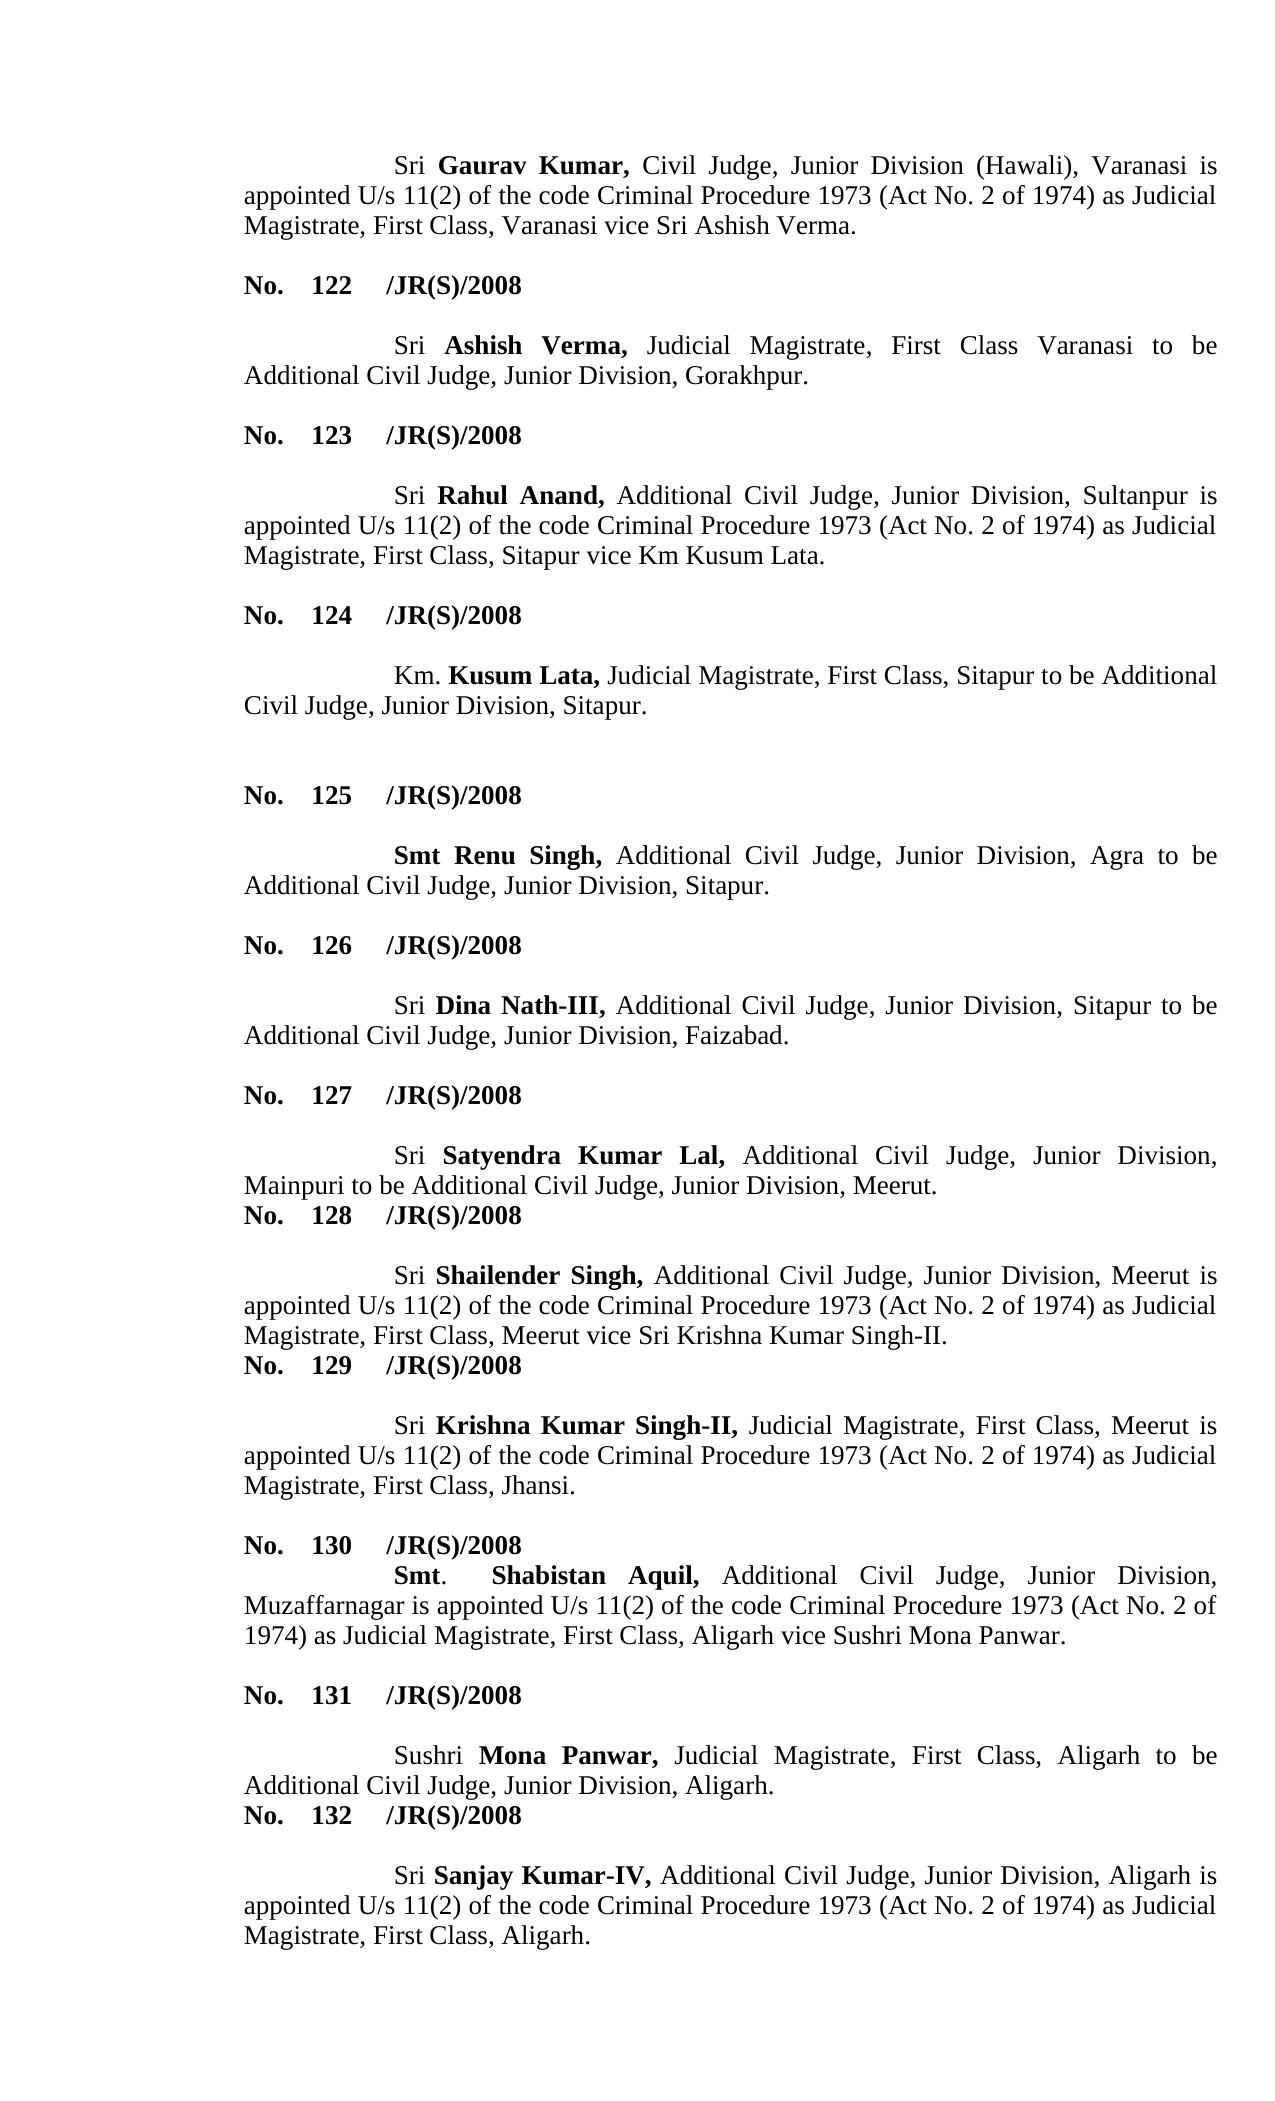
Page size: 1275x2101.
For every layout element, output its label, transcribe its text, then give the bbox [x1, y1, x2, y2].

table_header /JR(S)/2008 [375, 600, 539, 630]
table_header /JR(S)/2008 [375, 1800, 539, 1830]
table_header 128 [300, 1200, 375, 1230]
text Sri Krishna Kumar Singh-II, Judicial Magistrate, First Class, Meerut is appointed U/s 11(2) of the code Criminal Procedure 1973 (Act No. 2 of 1974) as Judicial Magistrate, First Class, Jhansi. [244, 1410, 1218, 1500]
table_header 123 [300, 420, 375, 450]
text Smt. Shabistan Aquil, Additional Civil Judge, Junior Division, Muzaffarnagar is appointed U/s 11(2) of the code Criminal Procedure 1973 (Act No. 2 of 1974) as Judicial Magistrate, First Class, Aligarh vice Sushri Mona Panwar. [244, 1560, 1218, 1650]
table_header 132 [300, 1800, 375, 1830]
table_header No. [233, 420, 300, 450]
table_header No. [233, 1350, 300, 1380]
text Sri Gaurav Kumar, Civil Judge, Junior Division (Hawali), Varanasi is appointed U/s 11(2) of the code Criminal Procedure 1973 (Act No. 2 of 1974) as Judicial Magistrate, First Class, Varanasi vice Sri Ashish Verma. [244, 150, 1218, 240]
text Smt Renu Singh, Additional Civil Judge, Junior Division, Agra to be Additional Civil Judge, Junior Division, Sitapur. [244, 840, 1218, 900]
text Sushri Mona Panwar, Judicial Magistrate, First Class, Aligarh to be Additional Civil Judge, Junior Division, Aligarh. [244, 1740, 1218, 1800]
table_header 126 [300, 930, 375, 960]
table_header No. [233, 1680, 300, 1710]
table_header No. [233, 1080, 300, 1110]
text Km. Kusum Lata, Judicial Magistrate, First Class, Sitapur to be Additional Civil Judge, Junior Division, Sitapur. [244, 660, 1218, 720]
table_header No. [233, 600, 300, 630]
table_header 124 [300, 600, 375, 630]
table_header 129 [300, 1350, 375, 1380]
table_header /JR(S)/2008 [375, 1200, 539, 1230]
text Sri Dina Nath-III, Additional Civil Judge, Junior Division, Sitapur to be Additional Civil Judge, Junior Division, Faizabad. [244, 990, 1218, 1050]
table_header /JR(S)/2008 [375, 270, 539, 300]
text Sri Sanjay Kumar-IV, Additional Civil Judge, Junior Division, Aligarh is appointed U/s 11(2) of the code Criminal Procedure 1973 (Act No. 2 of 1974) as Judicial Magistrate, First Class, Aligarh. [244, 1860, 1218, 1950]
table_header No. [233, 1530, 300, 1560]
table_header /JR(S)/2008 [375, 1680, 539, 1710]
table_header No. [233, 930, 300, 960]
text Sri Rahul Anand, Additional Civil Judge, Junior Division, Sultanpur is appointed U/s 11(2) of the code Criminal Procedure 1973 (Act No. 2 of 1974) as Judicial Magistrate, First Class, Sitapur vice Km Kusum Lata. [244, 480, 1218, 570]
table_header No. [233, 1200, 300, 1230]
table_header No. [233, 780, 300, 810]
table_header 127 [300, 1080, 375, 1110]
table_header No. [233, 1800, 300, 1830]
table_header 130 [300, 1530, 375, 1560]
table_header /JR(S)/2008 [375, 1530, 539, 1560]
text Sri Shailender Singh, Additional Civil Judge, Junior Division, Meerut is appointed U/s 11(2) of the code Criminal Procedure 1973 (Act No. 2 of 1974) as Judicial Magistrate, First Class, Meerut vice Sri Krishna Kumar Singh-II. [244, 1260, 1218, 1350]
table_header /JR(S)/2008 [375, 780, 539, 810]
text Sri Ashish Verma, Judicial Magistrate, First Class Varanasi to be Additional Civil Judge, Junior Division, Gorakhpur. [244, 330, 1218, 390]
table_header /JR(S)/2008 [375, 1350, 539, 1380]
table_header /JR(S)/2008 [375, 420, 539, 450]
table_header 125 [300, 780, 375, 810]
table_header No. [233, 270, 300, 300]
table_header /JR(S)/2008 [375, 930, 539, 960]
text Sri Satyendra Kumar Lal, Additional Civil Judge, Junior Division, Mainpuri to be Additional Civil Judge, Junior Division, Meerut. [244, 1140, 1218, 1200]
table_header 122 [300, 270, 375, 300]
table_header 131 [300, 1680, 375, 1710]
table_header /JR(S)/2008 [375, 1080, 539, 1110]
